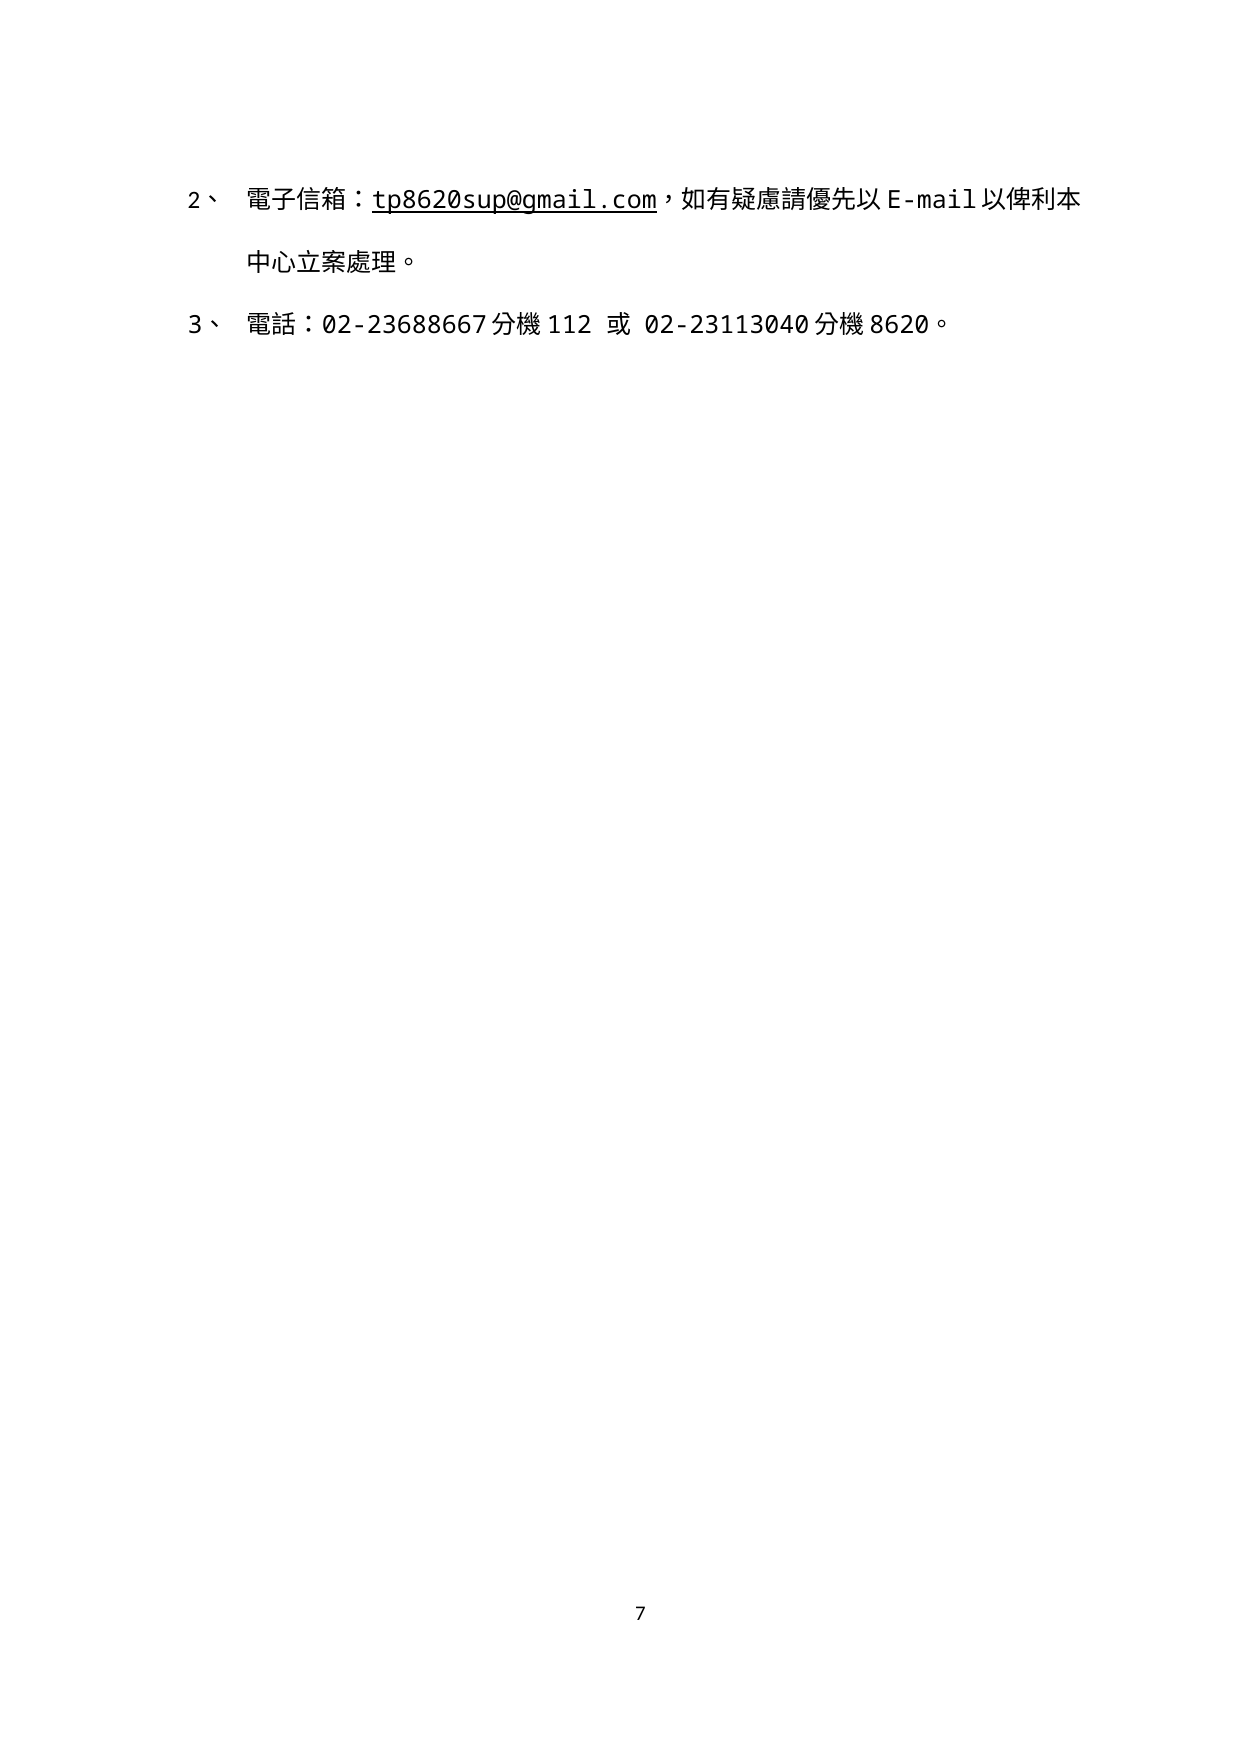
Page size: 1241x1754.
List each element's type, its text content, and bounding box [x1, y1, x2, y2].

list 電子信箱：tp8620sup@gmail.com，如有疑慮請優先以E-mail以俾利本中心立案處理。 [187, 156, 1093, 281]
list 電話：02-23688667分機112 或 02-23113040分機8620。 [187, 281, 1093, 344]
